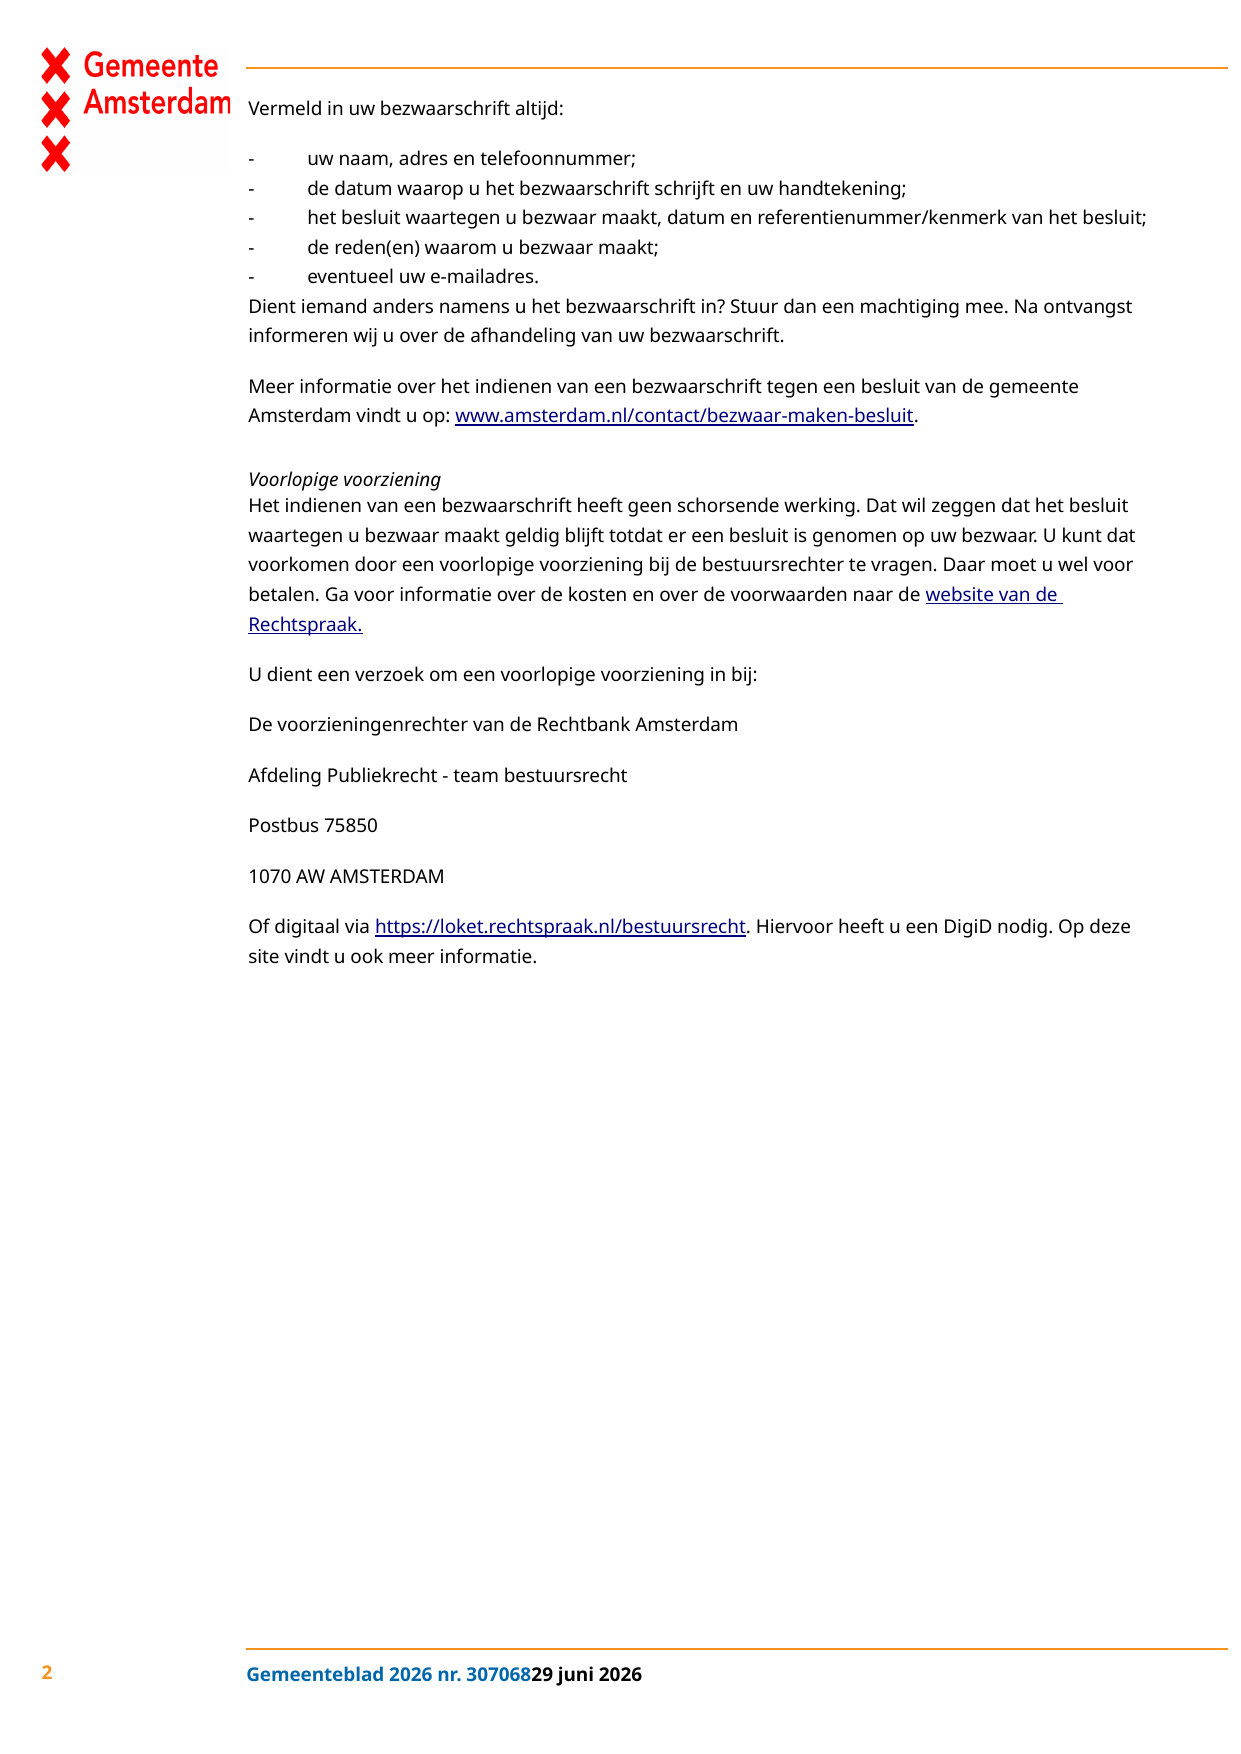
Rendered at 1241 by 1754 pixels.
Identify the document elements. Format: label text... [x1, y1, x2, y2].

picture [41, 47, 231, 172]
text 1070 AW AMSTERDAM [248, 863, 1152, 888]
text Afdeling Publiekrecht - team bestuursrecht [248, 762, 1152, 788]
list de datum waarop u het bezwaarschrift schrijft en uw handtekening; [248, 175, 1152, 201]
list eventueel uw e-mailadres. [248, 263, 1152, 289]
list de reden(en) waarom u bezwaar maakt; [248, 234, 1152, 260]
list het besluit waartegen u bezwaar maakt, datum en referentienummer/kenmerk van het besluit; [248, 204, 1152, 230]
text Vermeld in uw bezwaarschrift altijd: [248, 95, 1152, 121]
text Postbus 75850 [248, 812, 1152, 838]
text Of digitaal via https://loket.rechtspraak.nl/bestuursrecht. Hiervoor heeft u een DigiD nodig. Op deze site vindt u ook meer informatie. [248, 913, 1152, 968]
text Voorlopige voorziening [248, 467, 1152, 492]
text Het indienen van een bezwaarschrift heeft geen schorsende werking. Dat wil zeggen dat het besluit waartegen u bezwaar maakt geldig blijft totdat er een besluit is genomen op uw bezwaar. U kunt dat voorkomen door een voorlopige voorziening bij de bestuursrechter te vragen. Daar moet u wel voor betalen. Ga voor informatie over de kosten en over de voorwaarden naar de website van de Rechtspraak. [248, 492, 1152, 636]
list uw naam, adres en telefoonnummer; [248, 145, 1152, 171]
text U dient een verzoek om een voorlopige voorziening in bij: [248, 661, 1152, 687]
text Dient iemand anders namens u het bezwaarschrift in? Stuur dan een machtiging mee. Na ontvangst informeren wij u over de afhandeling van uw bezwaarschrift. [248, 293, 1152, 348]
text Meer informatie over het indienen van een bezwaarschrift tegen een besluit van de gemeente Amsterdam vindt u op: www.amsterdam.nl/contact/bezwaar-maken-besluit. [248, 373, 1152, 428]
text De voorzieningenrechter van de Rechtbank Amsterdam [248, 712, 1152, 737]
